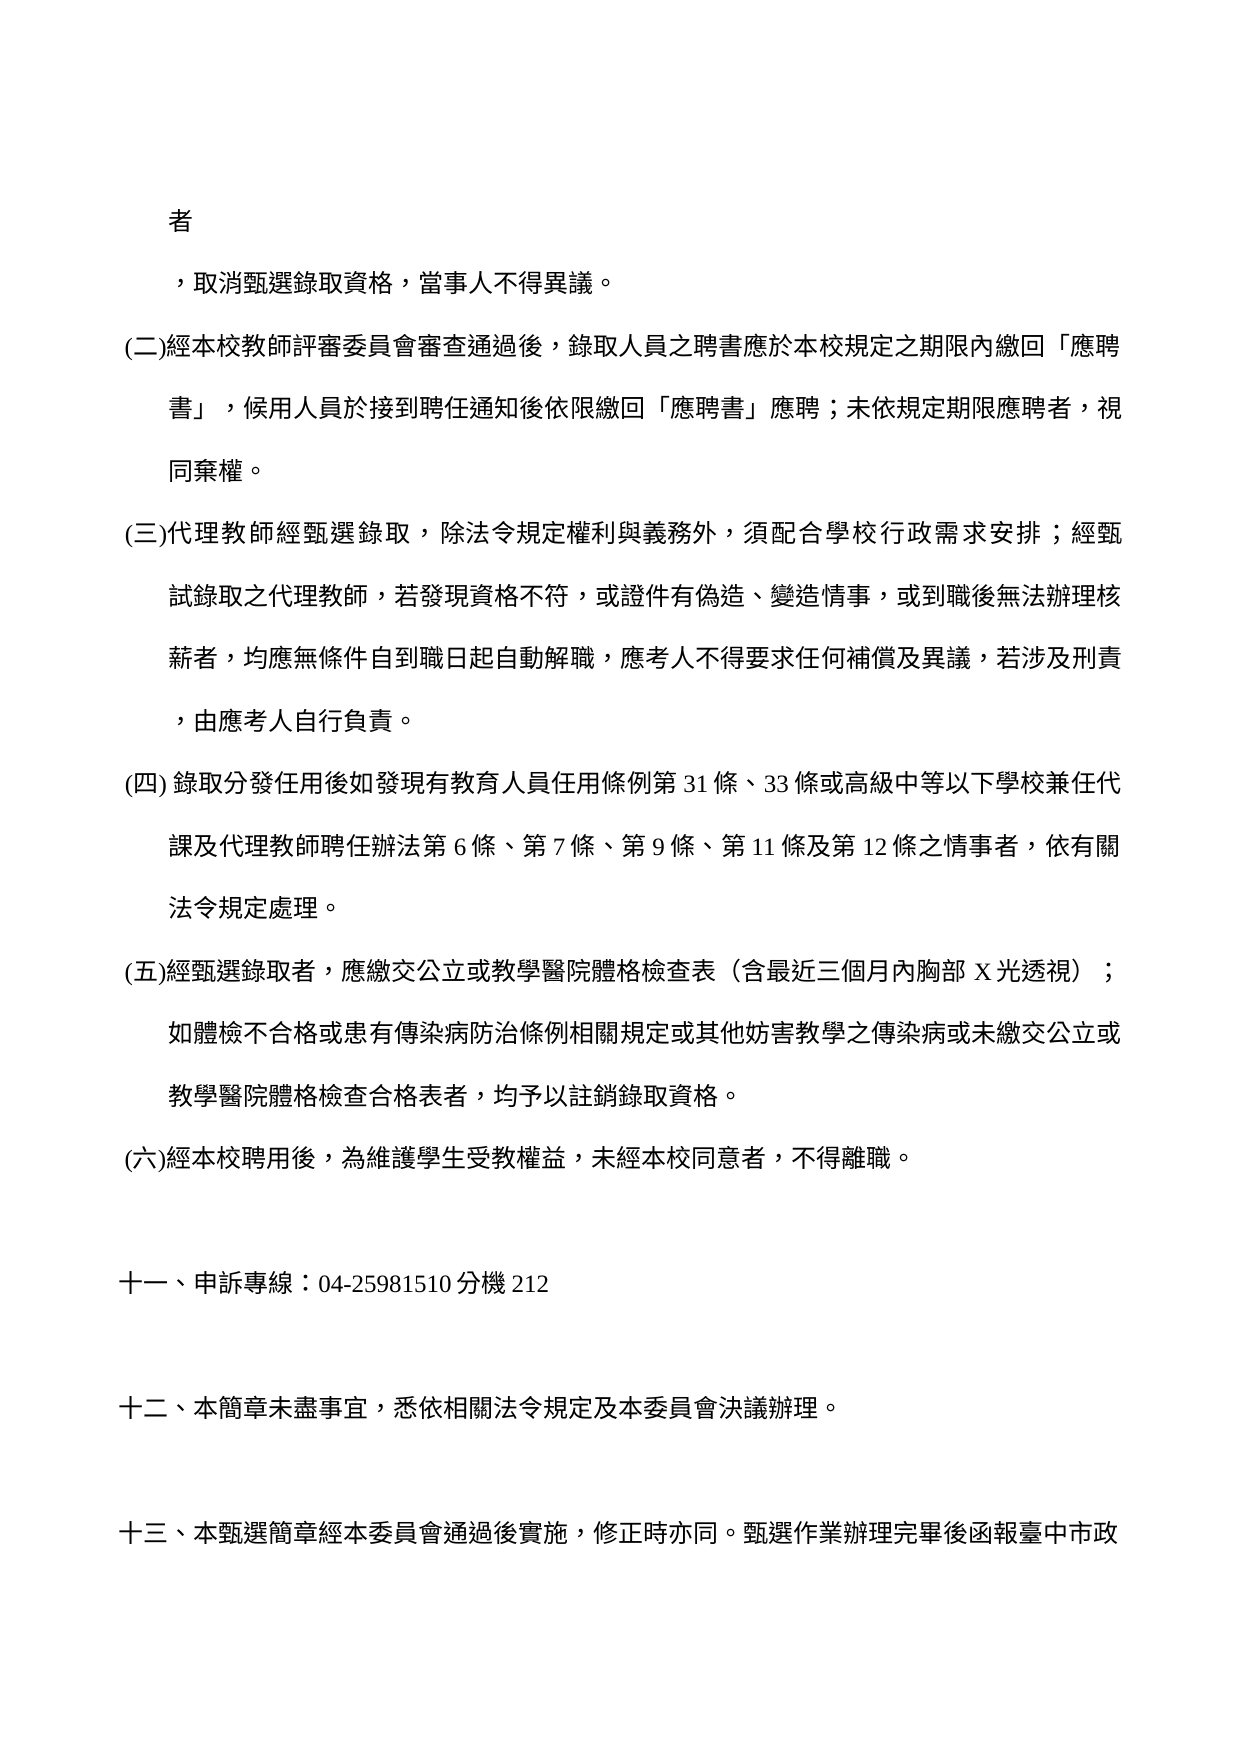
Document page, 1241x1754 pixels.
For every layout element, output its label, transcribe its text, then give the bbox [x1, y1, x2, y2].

text 者 ，取消甄選錄取資格，當事人不得異議。 [118, 177, 1122, 302]
text 十三、本甄選簡章經本委員會通過後實施，修正時亦同。甄選作業辦理完畢後函報臺中市政 [118, 1490, 1122, 1552]
text 十一、申訴專線：04-25981510分機212 [118, 1240, 1122, 1302]
text (五)經甄選錄取者，應繳交公立或教學醫院體格檢查表（含最近三個月內胸部X光透視）；如體檢不合格或患有傳染病防治條例相關規定或其他妨害教學之傳染病或未繳交公立或教學醫院體格檢查合格表者，均予以註銷錄取資格。 [118, 927, 1122, 1115]
text (三)代理教師經甄選錄取，除法令規定權利與義務外，須配合學校行政需求安排；經甄試錄取之代理教師，若發現資格不符，或證件有偽造、變造情事，或到職後無法辦理核薪者，均應無條件自到職日起自動解職，應考人不得要求任何補償及異議，若涉及刑責 ，由應考人自行負責。 [118, 490, 1122, 740]
text (六)經本校聘用後，為維護學生受教權益，未經本校同意者，不得離職。 [118, 1115, 1122, 1177]
text (二)經本校教師評審委員會審查通過後，錄取人員之聘書應於本校規定之期限內繳回「應聘書」，候用人員於接到聘任通知後依限繳回「應聘書」應聘；未依規定期限應聘者，視同棄權。 [118, 302, 1122, 490]
text (四) 錄取分發任用後如發現有教育人員任用條例第31條、33條或高級中等以下學校兼任代課及代理教師聘任辦法第6條、第7條、第9條、第11條及第12條之情事者，依有關法令規定處理。 [118, 740, 1122, 927]
text 十二、本簡章未盡事宜，悉依相關法令規定及本委員會決議辦理。 [118, 1365, 1122, 1427]
